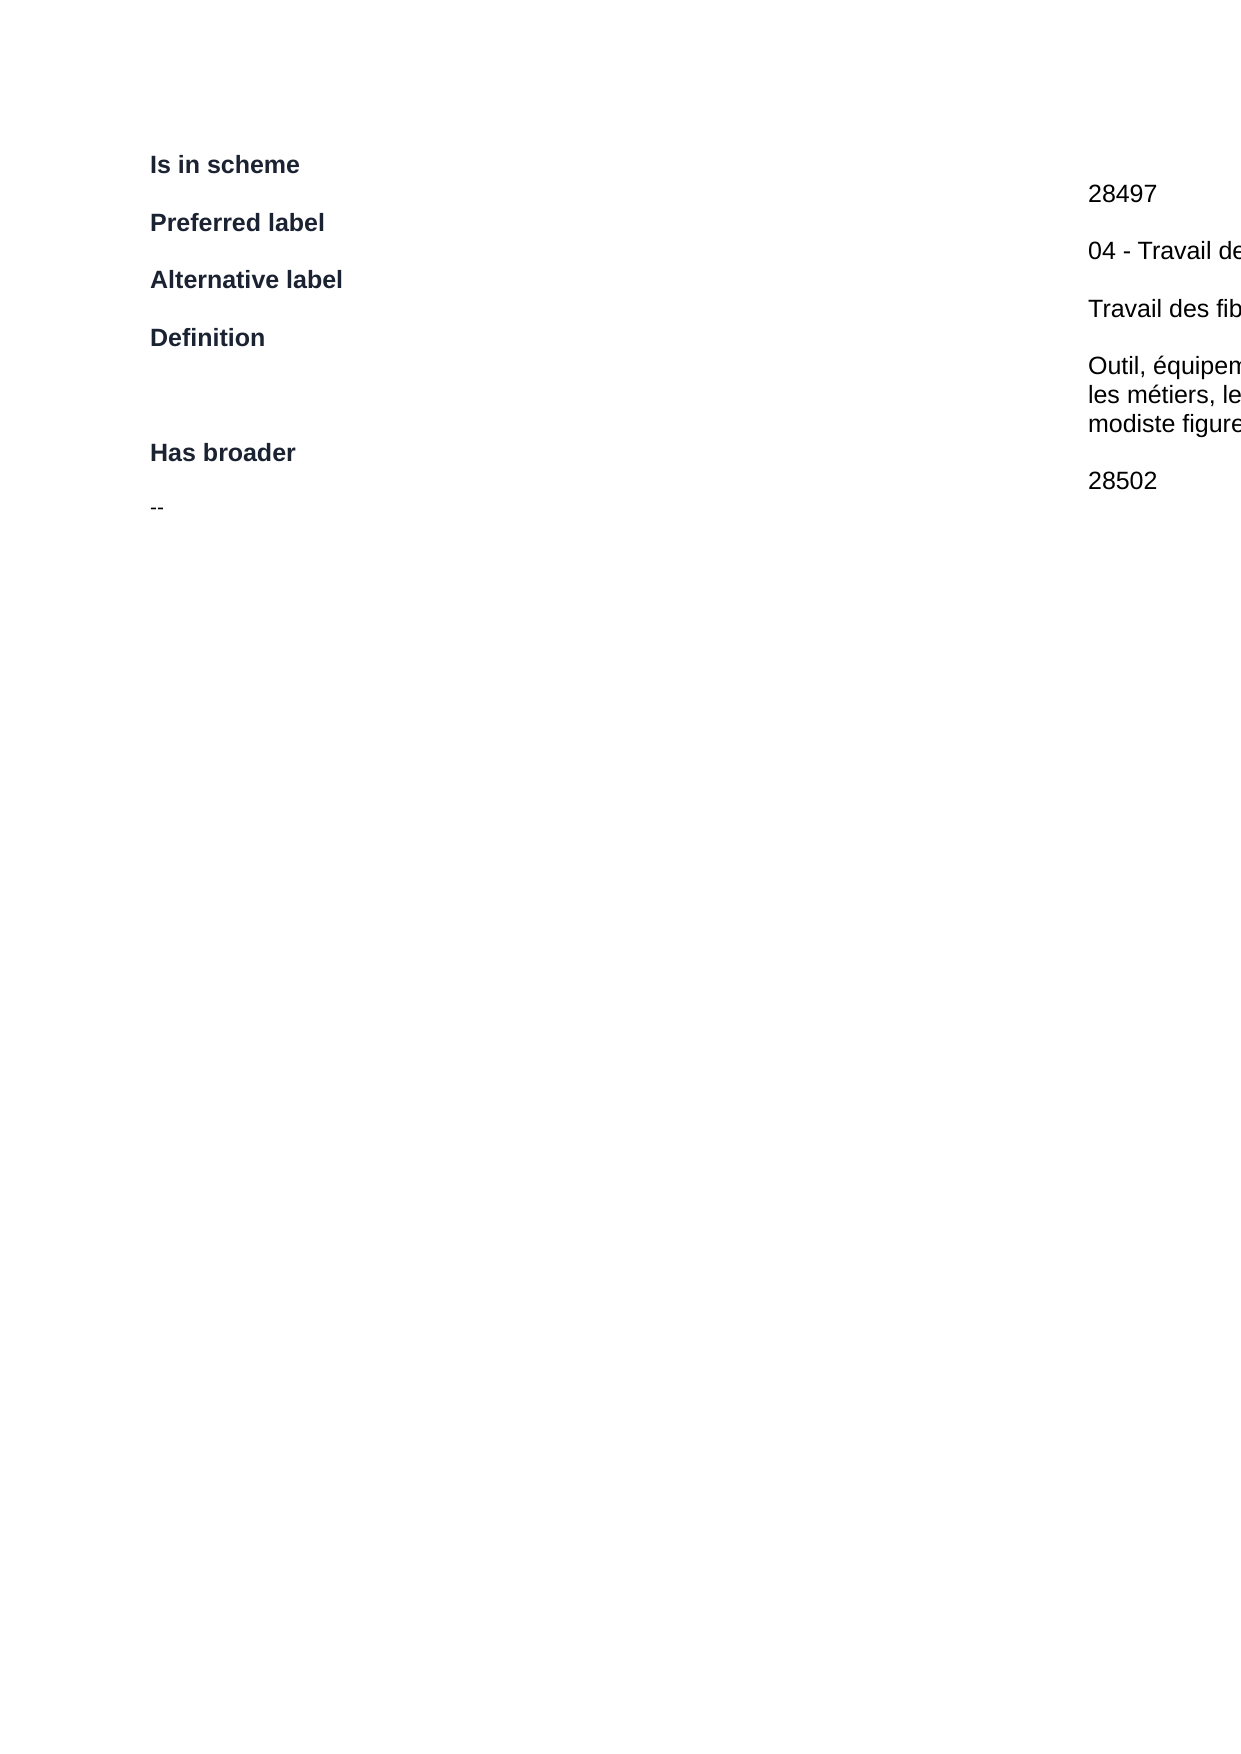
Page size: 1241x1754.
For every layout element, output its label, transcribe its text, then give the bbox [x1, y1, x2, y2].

text 04 - Travail des fibres et confection [1088, 236, 1240, 265]
text Has broader [150, 437, 1090, 466]
text Definition [150, 322, 1090, 351]
text Alternative label [150, 265, 1090, 294]
text Is in scheme [150, 150, 1090, 179]
text 28497 [1088, 179, 1240, 207]
text Travail des fibres et confection [1088, 294, 1240, 322]
text 28502 [1088, 466, 1240, 495]
text -- [150, 495, 1090, 519]
text Preferred label [150, 207, 1090, 236]
